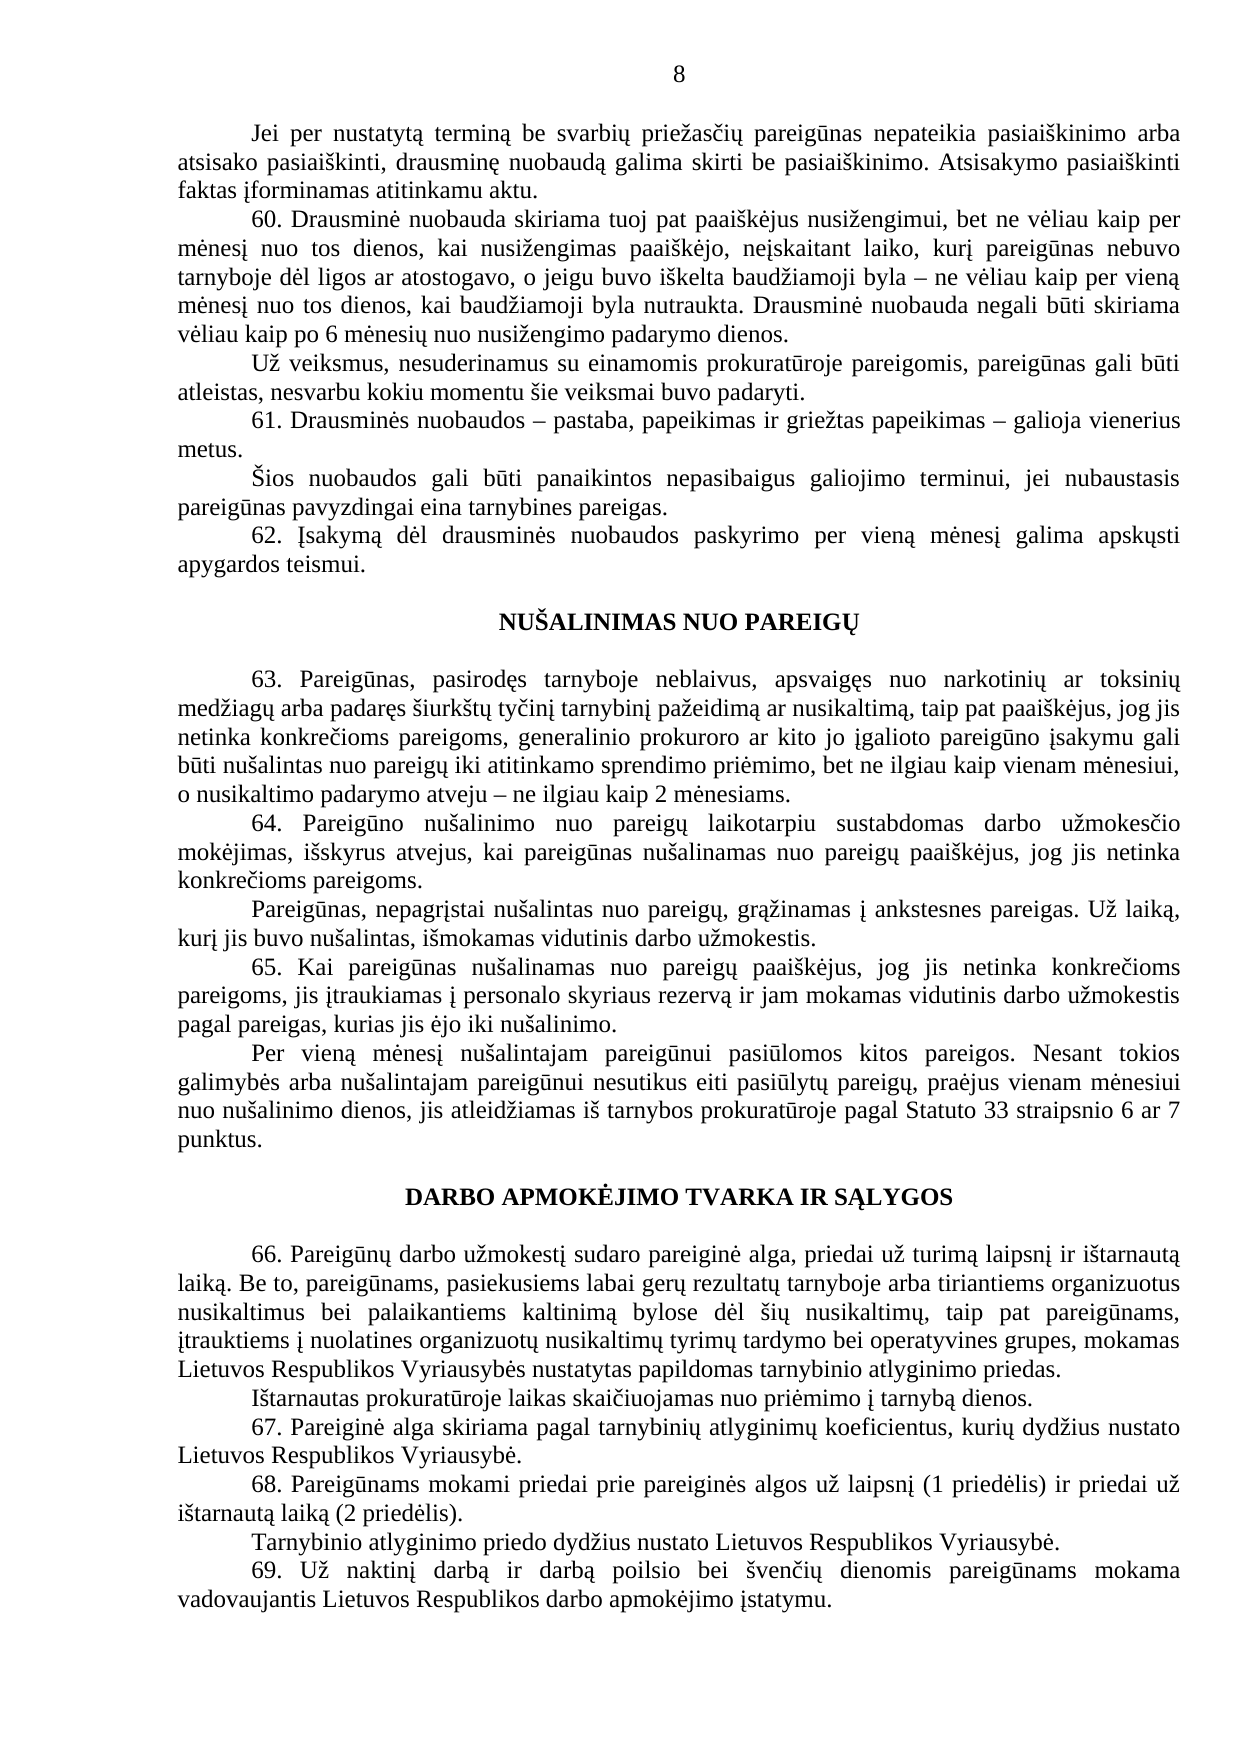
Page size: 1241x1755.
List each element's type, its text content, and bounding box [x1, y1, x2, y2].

text 69. Už naktinį darbą ir darbą poilsio bei švenčių dienomis pareigūnams mokama vadovaujantis Lietuvos Respublikos darbo apmokėjimo įstatymu. [177, 1556, 1181, 1613]
text Per vieną mėnesį nušalintajam pareigūnui pasiūlomos kitos pareigos. Nesant tokios galimybės arba nušalintajam pareigūnui nesutikus eiti pasiūlytų pareigų, praėjus vienam mėnesiui nuo nušalinimo dienos, jis atleidžiamas iš tarnybos prokuratūroje pagal Statuto 33 straipsnio 6 ar 7 punktus. [177, 1038, 1181, 1153]
text 65. Kai pareigūnas nušalinamas nuo pareigų paaiškėjus, jog jis netinka konkrečioms pareigoms, jis įtraukiamas į personalo skyriaus rezervą ir jam mokamas vidutinis darbo užmokestis pagal pareigas, kurias jis ėjo iki nušalinimo. [177, 952, 1181, 1038]
text Už veiksmus, nesuderinamus su einamomis prokuratūroje pareigomis, pareigūnas gali būti atleistas, nesvarbu kokiu momentu šie veiksmai buvo padaryti. [177, 348, 1181, 406]
text Ištarnautas prokuratūroje laikas skaičiuojamas nuo priėmimo į tarnybą dienos. [177, 1383, 1181, 1412]
text Šios nuobaudos gali būti panaikintos nepasibaigus galiojimo terminui, jei nubaustasis pareigūnas pavyzdingai eina tarnybines pareigas. [177, 463, 1181, 521]
text NUŠALINIMAS NUO PAREIGŲ [177, 607, 1181, 636]
text 63. Pareigūnas, pasirodęs tarnyboje neblaivus, apsvaigęs nuo narkotinių ar toksinių medžiagų arba padaręs šiurkštų tyčinį tarnybinį pažeidimą ar nusikaltimą, taip pat paaiškėjus, jog jis netinka konkrečioms pareigoms, generalinio prokuroro ar kito jo įgalioto pareigūno įsakymu gali būti nušalintas nuo pareigų iki atitinkamo sprendimo priėmimo, bet ne ilgiau kaip vienam mėnesiui, o nusikaltimo padarymo atveju – ne ilgiau kaip 2 mėnesiams. [177, 664, 1181, 808]
text 66. Pareigūnų darbo užmokestį sudaro pareiginė alga, priedai už turimą laipsnį ir ištarnautą laiką. Be to, pareigūnams, pasiekusiems labai gerų rezultatų tarnyboje arba tiriantiems organizuotus nusikaltimus bei palaikantiems kaltinimą bylose dėl šių nusikaltimų, taip pat pareigūnams, įtrauktiems į nuolatines organizuotų nusikaltimų tyrimų tardymo bei operatyvines grupes, mokamas Lietuvos Respublikos Vyriausybės nustatytas papildomas tarnybinio atlyginimo priedas. [177, 1239, 1181, 1383]
text Tarnybinio atlyginimo priedo dydžius nustato Lietuvos Respublikos Vyriausybė. [177, 1527, 1181, 1556]
text 64. Pareigūno nušalinimo nuo pareigų laikotarpiu sustabdomas darbo užmokesčio mokėjimas, išskyrus atvejus, kai pareigūnas nušalinamas nuo pareigų paaiškėjus, jog jis netinka konkrečioms pareigoms. [177, 808, 1181, 894]
text 68. Pareigūnams mokami priedai prie pareiginės algos už laipsnį (1 priedėlis) ir priedai už ištarnautą laiką (2 priedėlis). [177, 1469, 1181, 1527]
text Jei per nustatytą terminą be svarbių priežasčių pareigūnas nepateikia pasiaiškinimo arba atsisako pasiaiškinti, drausminę nuobaudą galima skirti be pasiaiškinimo. Atsisakymo pasiaiškinti faktas įforminamas atitinkamu aktu. [177, 118, 1181, 204]
text 67. Pareiginė alga skiriama pagal tarnybinių atlyginimų koeficientus, kurių dydžius nustato Lietuvos Respublikos Vyriausybė. [177, 1412, 1181, 1469]
text 62. Įsakymą dėl drausminės nuobaudos paskyrimo per vieną mėnesį galima apskųsti apygardos teismui. [177, 521, 1181, 578]
text DARBO APMOKĖJIMO TVARKA IR SĄLYGOS [177, 1182, 1181, 1211]
text 60. Drausminė nuobauda skiriama tuoj pat paaiškėjus nusižengimui, bet ne vėliau kaip per mėnesį nuo tos dienos, kai nusižengimas paaiškėjo, neįskaitant laiko, kurį pareigūnas nebuvo tarnyboje dėl ligos ar atostogavo, o jeigu buvo iškelta baudžiamoji byla – ne vėliau kaip per vieną mėnesį nuo tos dienos, kai baudžiamoji byla nutraukta. Drausminė nuobauda negali būti skiriama vėliau kaip po 6 mėnesių nuo nusižengimo padarymo dienos. [177, 204, 1181, 348]
text 61. Drausminės nuobaudos – pastaba, papeikimas ir griežtas papeikimas – galioja vienerius metus. [177, 406, 1181, 463]
text Pareigūnas, nepagrįstai nušalintas nuo pareigų, grąžinamas į ankstesnes pareigas. Už laiką, kurį jis buvo nušalintas, išmokamas vidutinis darbo užmokestis. [177, 894, 1181, 952]
